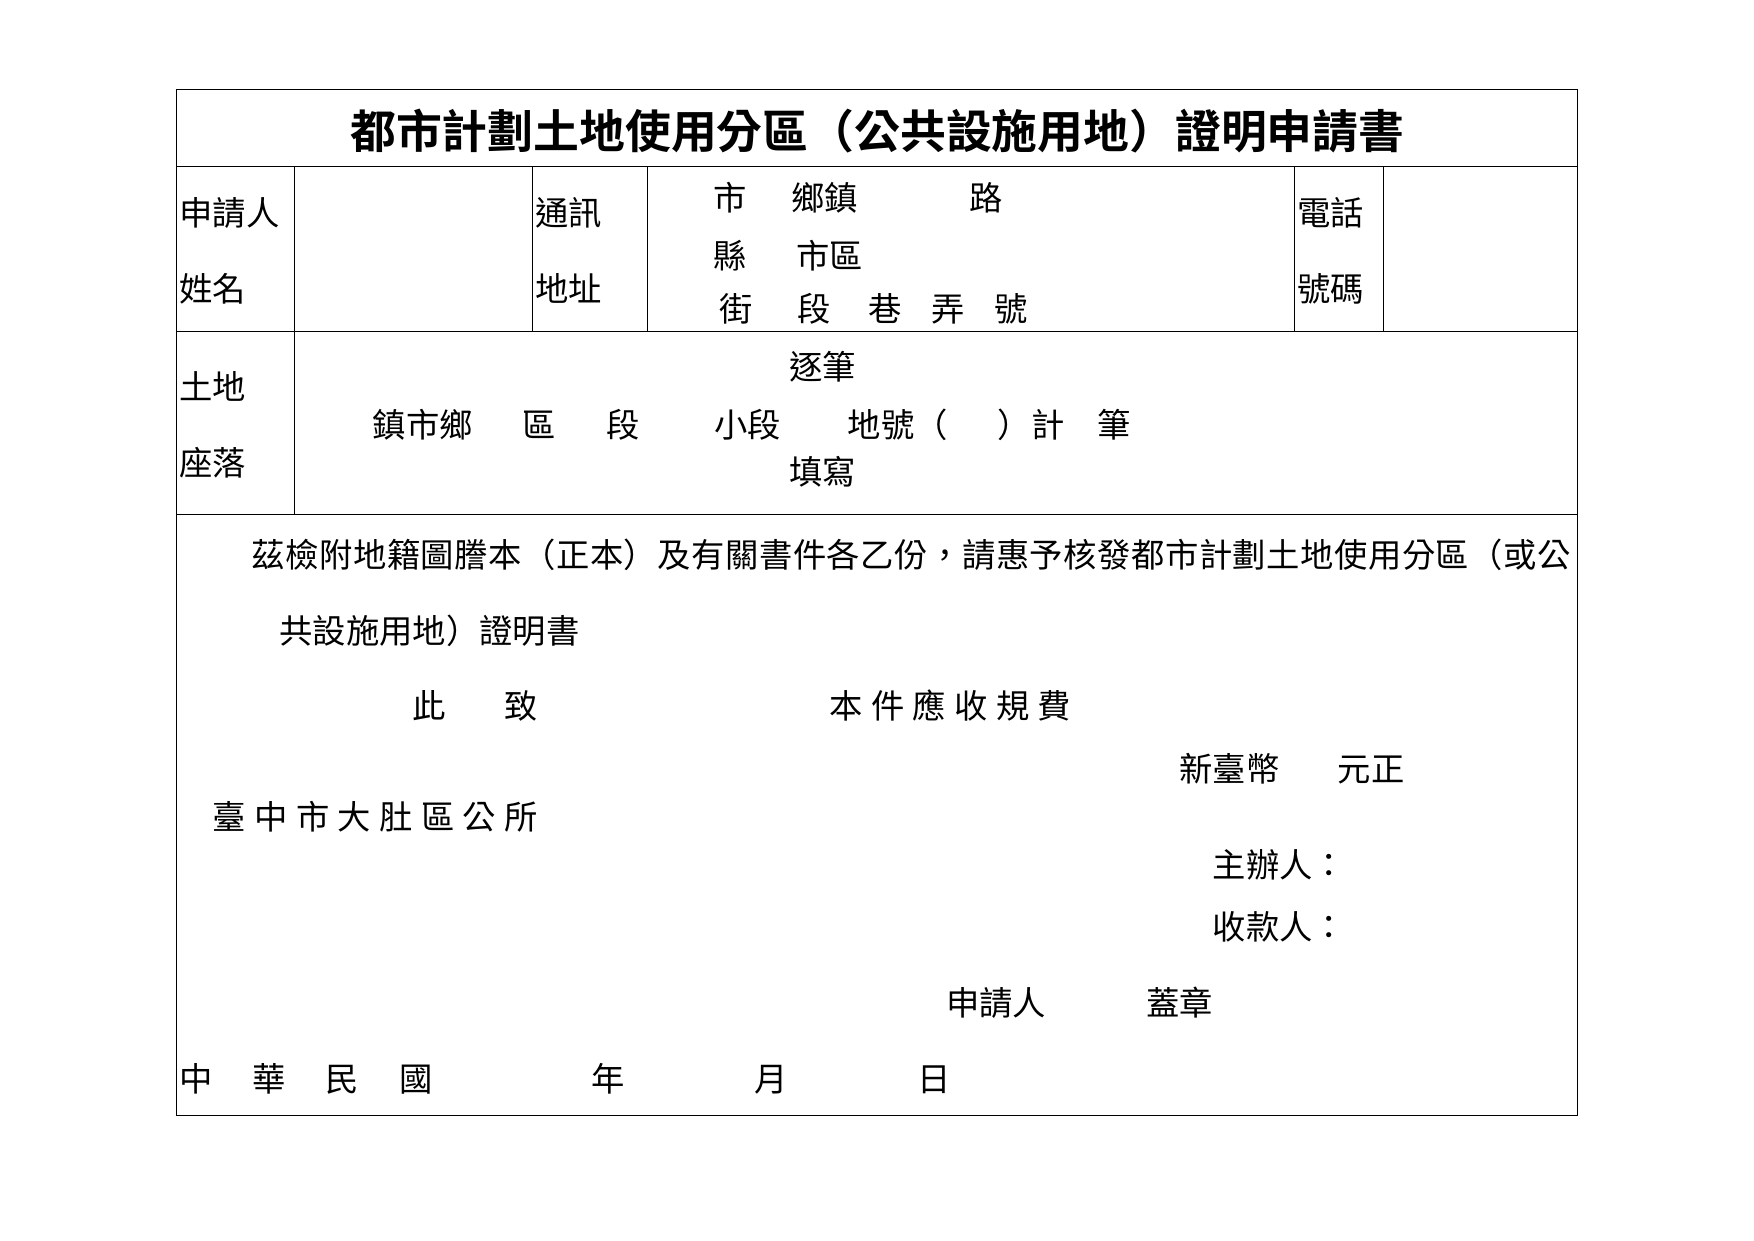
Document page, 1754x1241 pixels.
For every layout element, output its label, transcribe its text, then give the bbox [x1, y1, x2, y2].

table_cell 縣 市區 [648, 225, 1294, 282]
table_cell [295, 167, 532, 331]
table_cell 街 段 巷 弄 號 [648, 282, 1294, 331]
table_cell 申請人姓名 [177, 167, 294, 331]
table_cell 市 鄉鎮 路 [648, 167, 1294, 225]
table_cell 茲檢附地籍圖謄本（正本）及有關書件各乙份，請惠予核發都市計劃土地使用分區（或公共設施用地）證明書 此 致 本 件 應 收 規 費 新臺幣 元正 臺 中 市 大 肚 區 公 所 主辦人： 收款人： 申請人 蓋章 中華民國 年月日 [177, 515, 1577, 1114]
table_cell 逐筆 鎮市鄉 區 段 小段 地號（ ）計 筆 填寫 [295, 332, 1577, 514]
table_cell 土地 座落 [177, 332, 294, 514]
table_cell 電話 號碼 [1295, 167, 1383, 331]
table_cell [1384, 167, 1577, 331]
table_header 都市計劃土地使用分區（公共設施用地）證明申請書 [177, 90, 1577, 166]
table_cell 通訊 地址 [533, 167, 647, 331]
